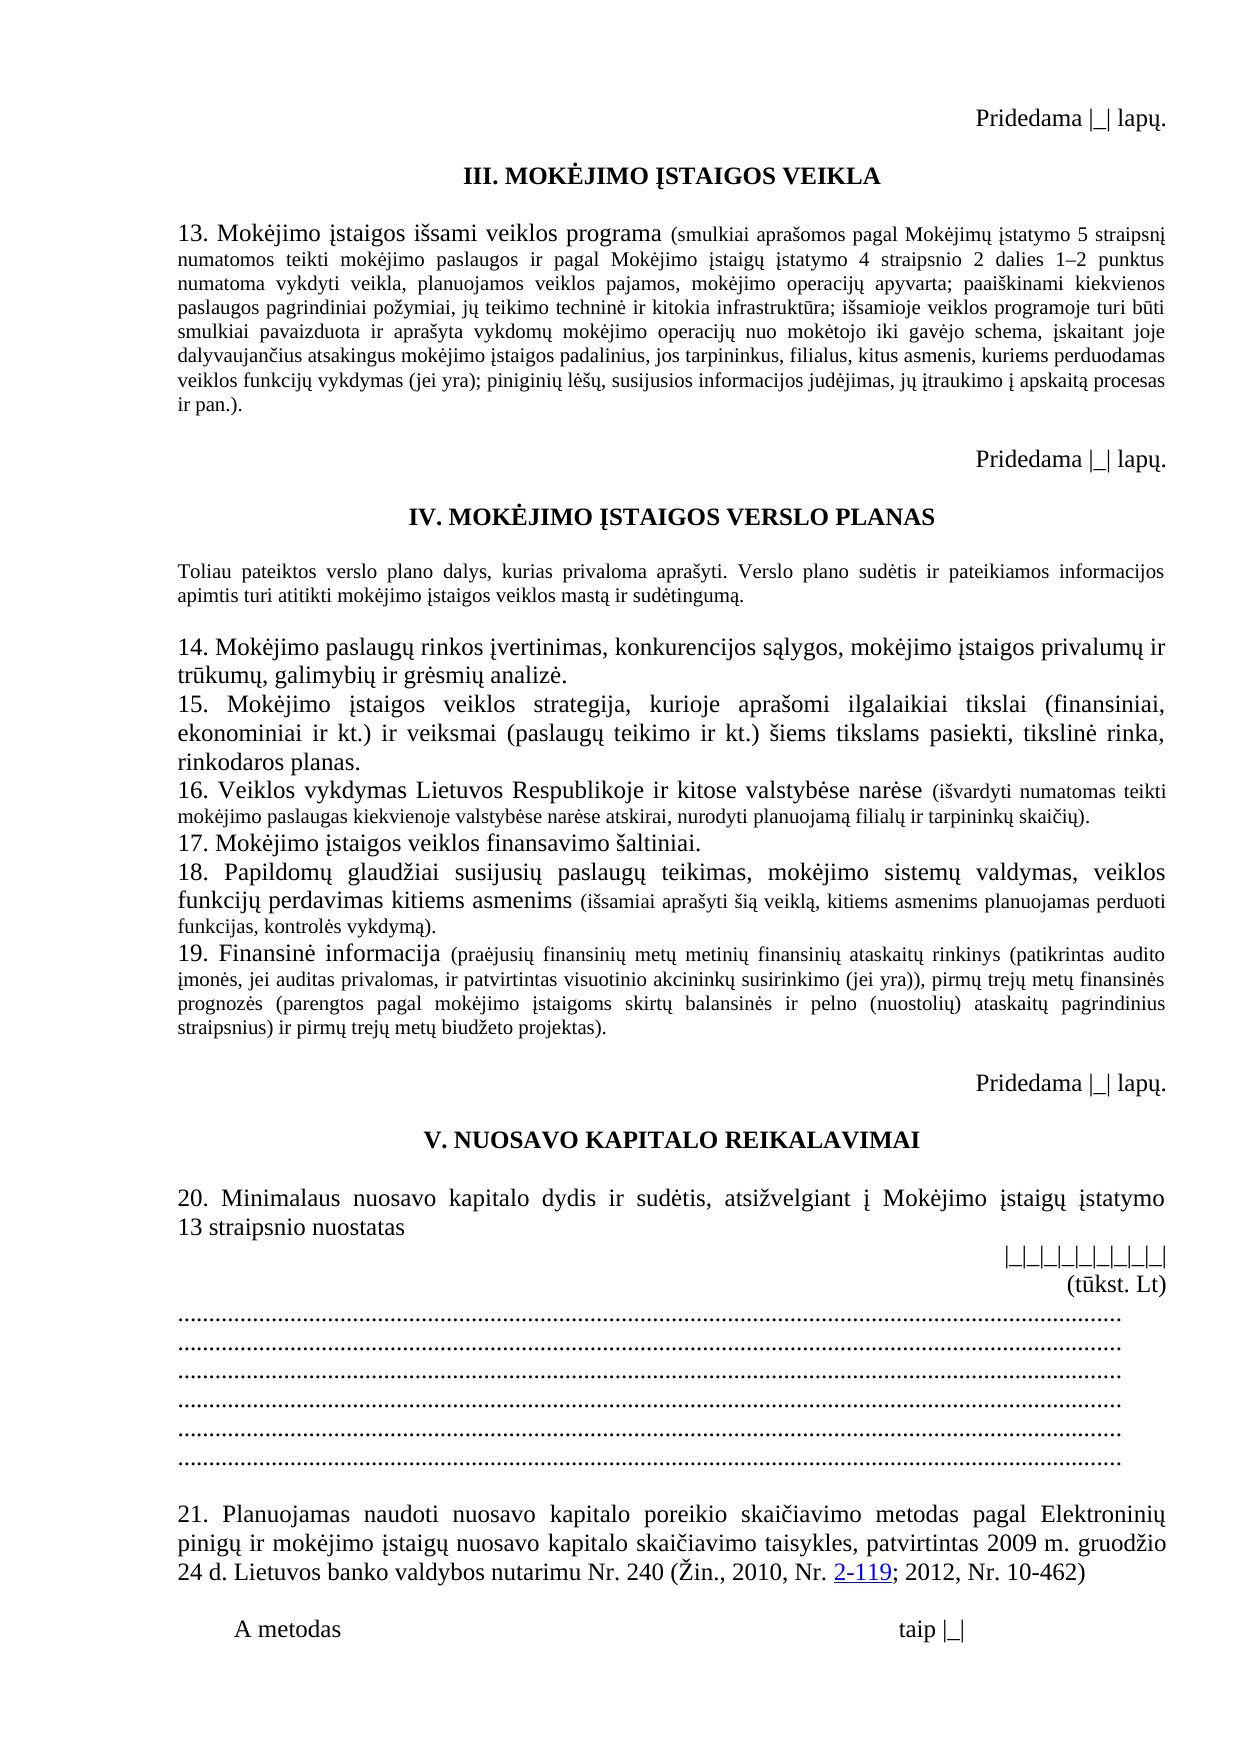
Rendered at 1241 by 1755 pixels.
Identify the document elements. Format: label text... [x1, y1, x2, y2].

text 15. Mokėjimo įstaigos veiklos strategija, kurioje aprašomi ilgalaikiai tikslai (finansiniai, ekonominiai ir kt.) ir veiksmai (paslaugų teikimo ir kt.) šiems tikslams pasiekti, tikslinė rinka, rinkodaros planas. [177, 689, 1166, 775]
text 13. Mokėjimo įstaigos išsami veiklos programa (smulkiai aprašomos pagal Mokėjimų įstatymo 5 straipsnį numatomos teikti mokėjimo paslaugos ir pagal Mokėjimo įstaigų įstatymo 4 straipsnio 2 dalies 1–2 punktus numatoma vykdyti veikla, planuojamos veiklos pajamos, mokėjimo operacijų apyvarta; paaiškinami kiekvienos paslaugos pagrindiniai požymiai, jų teikimo techninė ir kitokia infrastruktūra; išsamioje veiklos programoje turi būti smulkiai pavaizduota ir aprašyta vykdomų mokėjimo operacijų nuo mokėtojo iki gavėjo schema, įskaitant joje dalyvaujančius atsakingus mokėjimo įstaigos padalinius, jos tarpininkus, filialus, kitus asmenis, kuriems perduodamas veiklos funkcijų vykdymas (jei yra); piniginių lėšų, susijusios informacijos judėjimas, jų įtraukimo į apskaitą procesas ir pan.). [177, 218, 1166, 416]
text 14. Mokėjimo paslaugų rinkos įvertinimas, konkurencijos sąlygos, mokėjimo įstaigos privalumų ir trūkumų, galimybių ir grėsmių analizė. [177, 632, 1166, 689]
text III. MOKĖJIMO ĮSTAIGOS VEIKLA [177, 161, 1166, 190]
text ... [177, 1298, 1166, 1327]
text 21. Planuojamas naudoti nuosavo kapitalo poreikio skaičiavimo metodas pagal Elektroninių pinigų ir mokėjimo įstaigų nuosavo kapitalo skaičiavimo taisykles, patvirtintas 2009 m. gruodžio 24 d. Lietuvos banko valdybos nutarimu Nr. 240 (Žin., 2010, Nr. 2-119; 2012, Nr. 10-462) [177, 1499, 1166, 1586]
text 19. Finansinė informacija (praėjusių finansinių metų metinių finansinių ataskaitų rinkinys (patikrintas audito įmonės, jei auditas privalomas, ir patvirtintas visuotinio akcininkų susirinkimo (jei yra)), pirmų trejų metų finansinės prognozės (parengtos pagal mokėjimo įstaigoms skirtų balansinės ir pelno (nuostolių) ataskaitų pagrindinius straipsnius) ir pirmų trejų metų biudžeto projektas). [177, 938, 1166, 1039]
text ... [177, 1442, 1166, 1471]
text IV. MOKĖJIMO ĮSTAIGOS VERSLO PLANAS [177, 502, 1166, 531]
text ... [177, 1356, 1166, 1384]
text 18. Papildomų glaudžiai susijusių paslaugų teikimas, mokėjimo sistemų valdymas, veiklos funkcijų perdavimas kitiems asmenims (išsamiai aprašyti šią veiklą, kitiems asmenims planuojamas perduoti funkcijas, kontrolės vykdymą). [177, 857, 1166, 938]
text Pridedama |_| lapų. [177, 444, 1166, 473]
text Toliau pateiktos verslo plano dalys, kurias privaloma aprašyti. Verslo plano sudėtis ir pateikiamos informacijos apimtis turi atitikti mokėjimo įstaigos veiklos mastą ir sudėtingumą. [177, 559, 1166, 607]
text ... [177, 1413, 1166, 1442]
text (tūkst. Lt) [177, 1269, 1166, 1298]
text 20. Minimalaus nuosavo kapitalo dydis ir sudėtis, atsižvelgiant į Mokėjimo įstaigų įstatymo 13 straipsnio nuostatas [177, 1183, 1166, 1241]
text V. NUOSAVO KAPITALO REIKALAVIMAI [177, 1126, 1166, 1154]
text 17. Mokėjimo įstaigos veiklos finansavimo šaltiniai. [177, 828, 1166, 857]
text ... [177, 1384, 1166, 1413]
text ... [177, 1327, 1166, 1356]
text |_|_|_|_|_|_|_|_|_| [177, 1241, 1166, 1269]
text Pridedama |_| lapų. [177, 1068, 1166, 1097]
text Pridedama |_| lapų. [177, 103, 1166, 132]
text A metodas taip |_| [177, 1614, 1166, 1643]
text 16. Veiklos vykdymas Lietuvos Respublikoje ir kitose valstybėse narėse (išvardyti numatomas teikti mokėjimo paslaugas kiekvienoje valstybėse narėse atskirai, nurodyti planuojamą filialų ir tarpininkų skaičių). [177, 775, 1166, 828]
